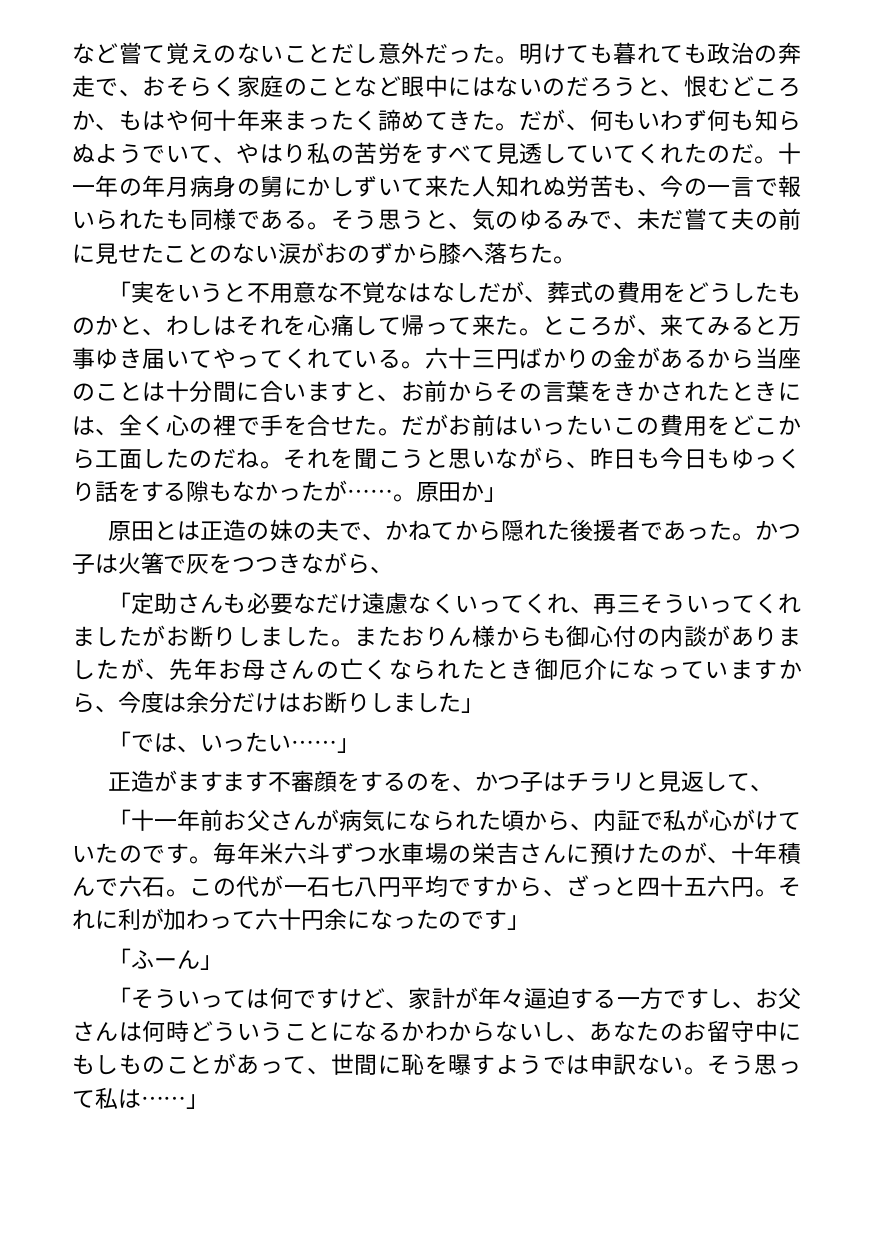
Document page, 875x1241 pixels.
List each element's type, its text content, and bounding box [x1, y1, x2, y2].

text 正造がますます不審顔をするのを、かつ子はチラリと見返して、 [72, 763, 802, 797]
text 「実をいうと不用意な不覚なはなしだが、葬式の費用をどうしたものかと、わしはそれを心痛して帰って来た。ところが、来てみると万事ゆき届いてやってくれている。六十三円ばかりの金があるから当座のことは十分間に合いますと、お前からその言葉をきかされたときには、全く心の裡で手を合せた。だがお前はいったいこの費用をどこから工面したのだね。それを聞こうと思いながら、昨日も今日もゆっくり話をする隙もなかったが……。原田か」 [72, 274, 802, 507]
text 「そういっては何ですけど、家計が年々逼迫する一方ですし、お父さんは何時どういうことになるかわからないし、あなたのお留守中にもしものことがあって、世間に恥を曝すようでは申訳ない。そう思って私は……」 [72, 981, 802, 1114]
text 「ふーん」 [72, 942, 802, 975]
text 原田とは正造の妹の夫で、かねてから隠れた後援者であった。かつ子は火箸で灰をつつきながら、 [72, 513, 802, 579]
text 「定助さんも必要なだけ遠慮なくいってくれ、再三そういってくれましたがお断りしました。またおりん様からも御心付の内談がありましたが、先年お母さんの亡くなられたとき御厄介になっていますから、今度は余分だけはお断りしました」 [72, 586, 802, 718]
text 「では、いったい……」 [72, 724, 802, 758]
text 「十一年前お父さんが病気になられた頃から、内証で私が心がけていたのです。毎年米六斗ずつ水車場の栄吉さんに預けたのが、十年積んで六石。この代が一石七八円平均ですから、ざっと四十五六円。それに利が加わって六十円余になったのです」 [72, 803, 802, 936]
text など嘗て覚えのないことだし意外だった。明けても暮れても政治の奔走で、おそらく家庭のことなど眼中にはないのだろうと、恨むどころか、もはや何十年来まったく諦めてきた。だが、何もいわず何も知らぬようでいて、やはり私の苦労をすべて見透していてくれたのだ。十一年の年月病身の舅にかしずいて来た人知れぬ労苦も、今の一言で報いられたも同様である。そう思うと、気のゆるみで、未だ嘗て夫の前に見せたことのない涙がおのずから膝へ落ちた。 [72, 36, 802, 269]
